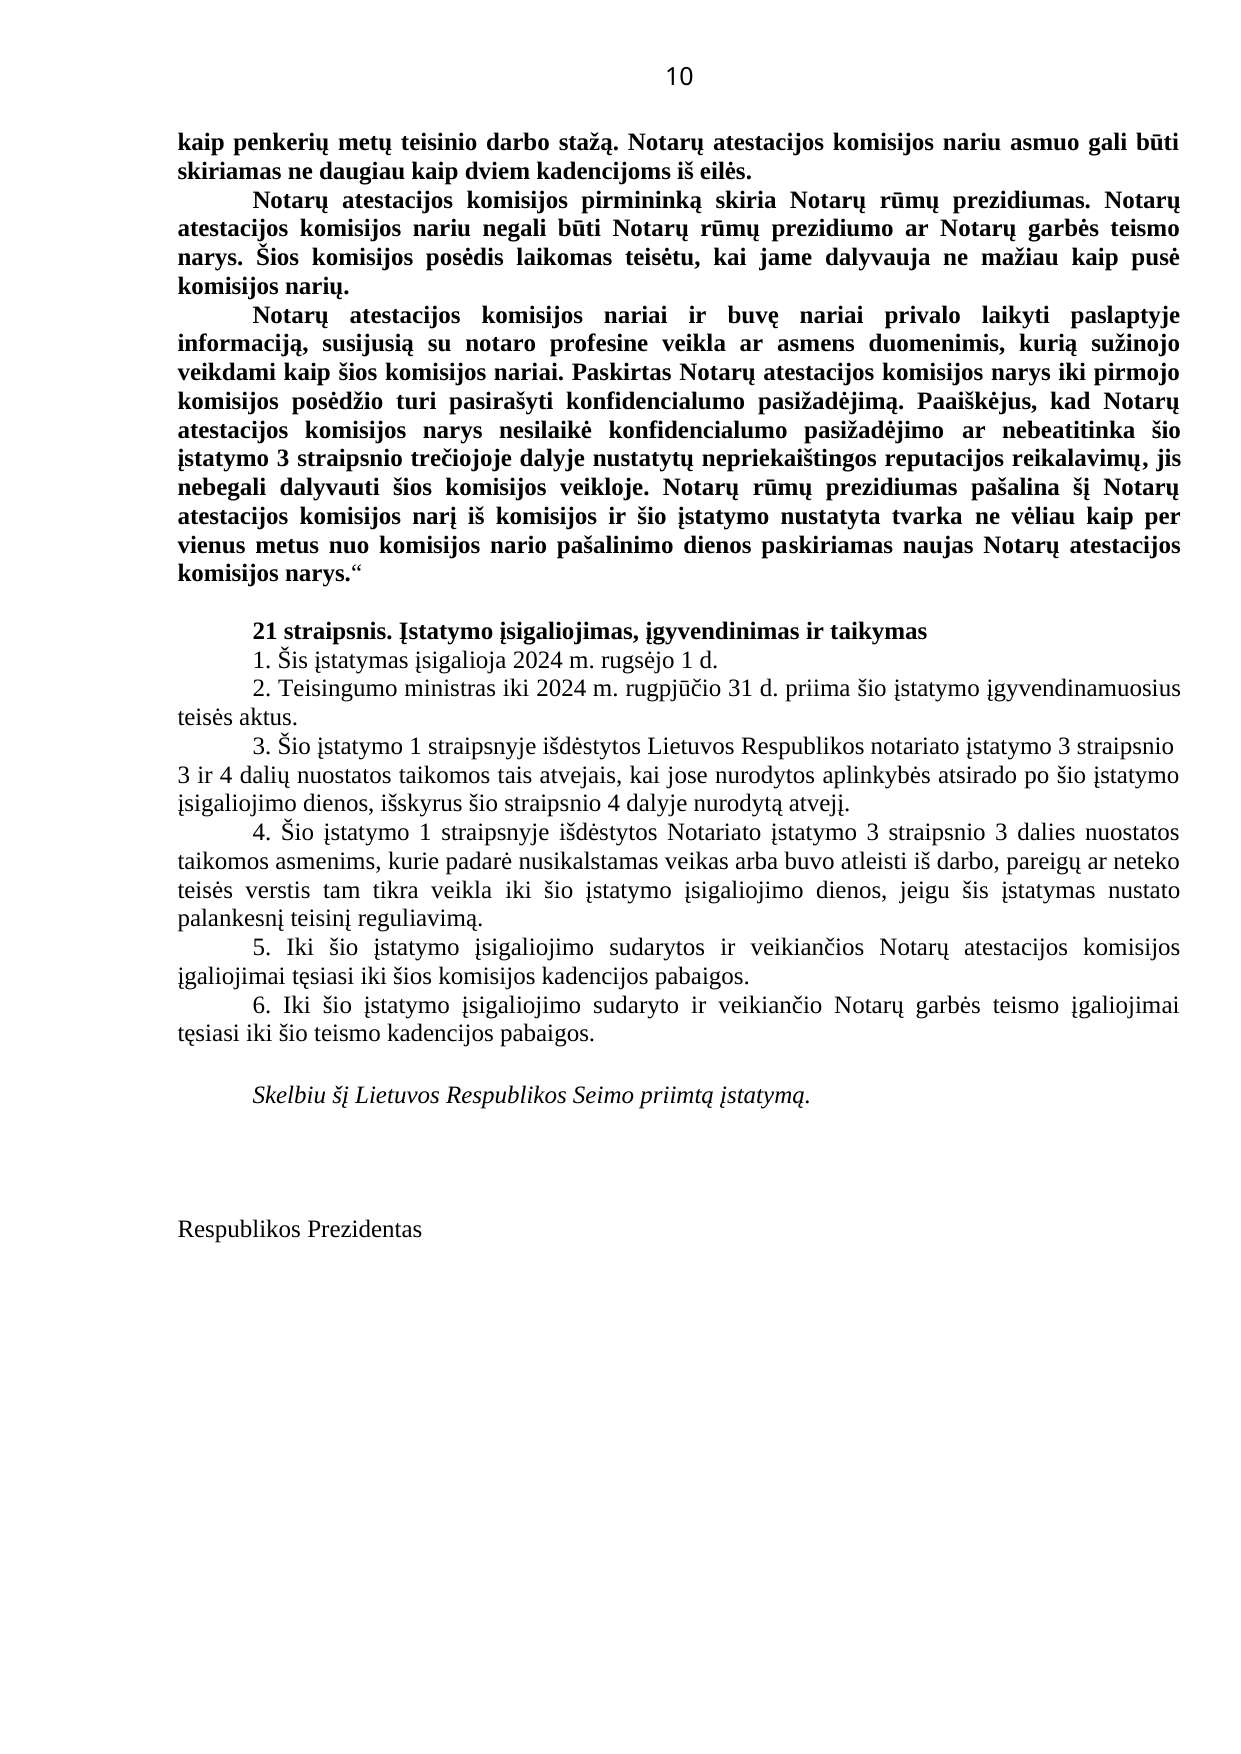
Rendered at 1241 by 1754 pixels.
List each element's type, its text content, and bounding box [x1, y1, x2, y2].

text 2. Teisingumo ministras iki 2024 m. rugpjūčio 31 d. priima šio įstatymo įgyvendinamuosius teisės aktus. [177, 673, 1181, 731]
text Notarų atestacijos komisijos nariai ir buvę nariai privalo laikyti paslaptyje informaciją, susijusią su notaro profesine veikla ar asmens duomenimis, kurią sužinojo veikdami kaip šios komisijos nariai. Paskirtas Notarų atestacijos komisijos narys iki pirmojo komisijos posėdžio turi pasirašyti konfidencialumo pasižadėjimą. Paaiškėjus, kad Notarų atestacijos komisijos narys nesilaikė konfidencialumo pasižadėjimo ar nebeatitinka šio įstatymo 3 straipsnio trečiojoje dalyje nustatytų nepriekaištingos reputacijos reikalavimų, jis nebegali dalyvauti šios komisijos veikloje. Notarų rūmų prezidiumas pašalina šį Notarų atestacijos komisijos narį iš komisijos ir šio įstatymo nustatyta tvarka ne vėliau kaip per vienus metus nuo komisijos nario pašalinimo dienos paskiriamas naujas Notarų atestacijos komisijos narys.“ [177, 300, 1181, 587]
text 5. Iki šio įstatymo įsigaliojimo sudarytos ir veikiančios Notarų atestacijos komisijos įgaliojimai tęsiasi iki šios komisijos kadencijos pabaigos. [177, 932, 1181, 990]
text 21 straipsnis. Įstatymo įsigaliojimas, įgyvendinimas ir taikymas [177, 616, 1181, 645]
text Respublikos Prezidentas [177, 1209, 1181, 1243]
text kaip penkerių metų teisinio darbo stažą. Notarų atestacijos komisijos nariu asmuo gali būti skiriamas ne daugiau kaip dviem kadencijoms iš eilės. [177, 127, 1181, 185]
text Skelbiu šį Lietuvos Respublikos Seimo priimtą įstatymą. [177, 1076, 1181, 1109]
text 3. Šio įstatymo 1 straipsnyje išdėstytos Lietuvos Respublikos notariato įstatymo 3 straipsnio 3 ir 4 dalių nuostatos taikomos tais atvejais, kai jose nurodytos aplinkybės atsirado po šio įstatymo įsigaliojimo dienos, išskyrus šio straipsnio 4 dalyje nurodytą atvejį. [177, 731, 1181, 817]
text 1. Šis įstatymas įsigalioja 2024 m. rugsėjo 1 d. [177, 645, 1181, 673]
text Notarų atestacijos komisijos pirmininką skiria Notarų rūmų prezidiumas. Notarų atestacijos komisijos nariu negali būti Notarų rūmų prezidiumo ar Notarų garbės teismo narys. Šios komisijos posėdis laikomas teisėtu, kai jame dalyvauja ne mažiau kaip pusė komisijos narių. [177, 185, 1181, 300]
text 6. Iki šio įstatymo įsigaliojimo sudaryto ir veikiančio Notarų garbės teismo įgaliojimai tęsiasi iki šio teismo kadencijos pabaigos. [177, 990, 1181, 1047]
text 4. Šio įstatymo 1 straipsnyje išdėstytos Notariato įstatymo 3 straipsnio 3 dalies nuostatos taikomos asmenims, kurie padarė nusikalstamas veikas arba buvo atleisti iš darbo, pareigų ar neteko teisės verstis tam tikra veikla iki šio įstatymo įsigaliojimo dienos, jeigu šis įstatymas nustato palankesnį teisinį reguliavimą. [177, 817, 1181, 932]
